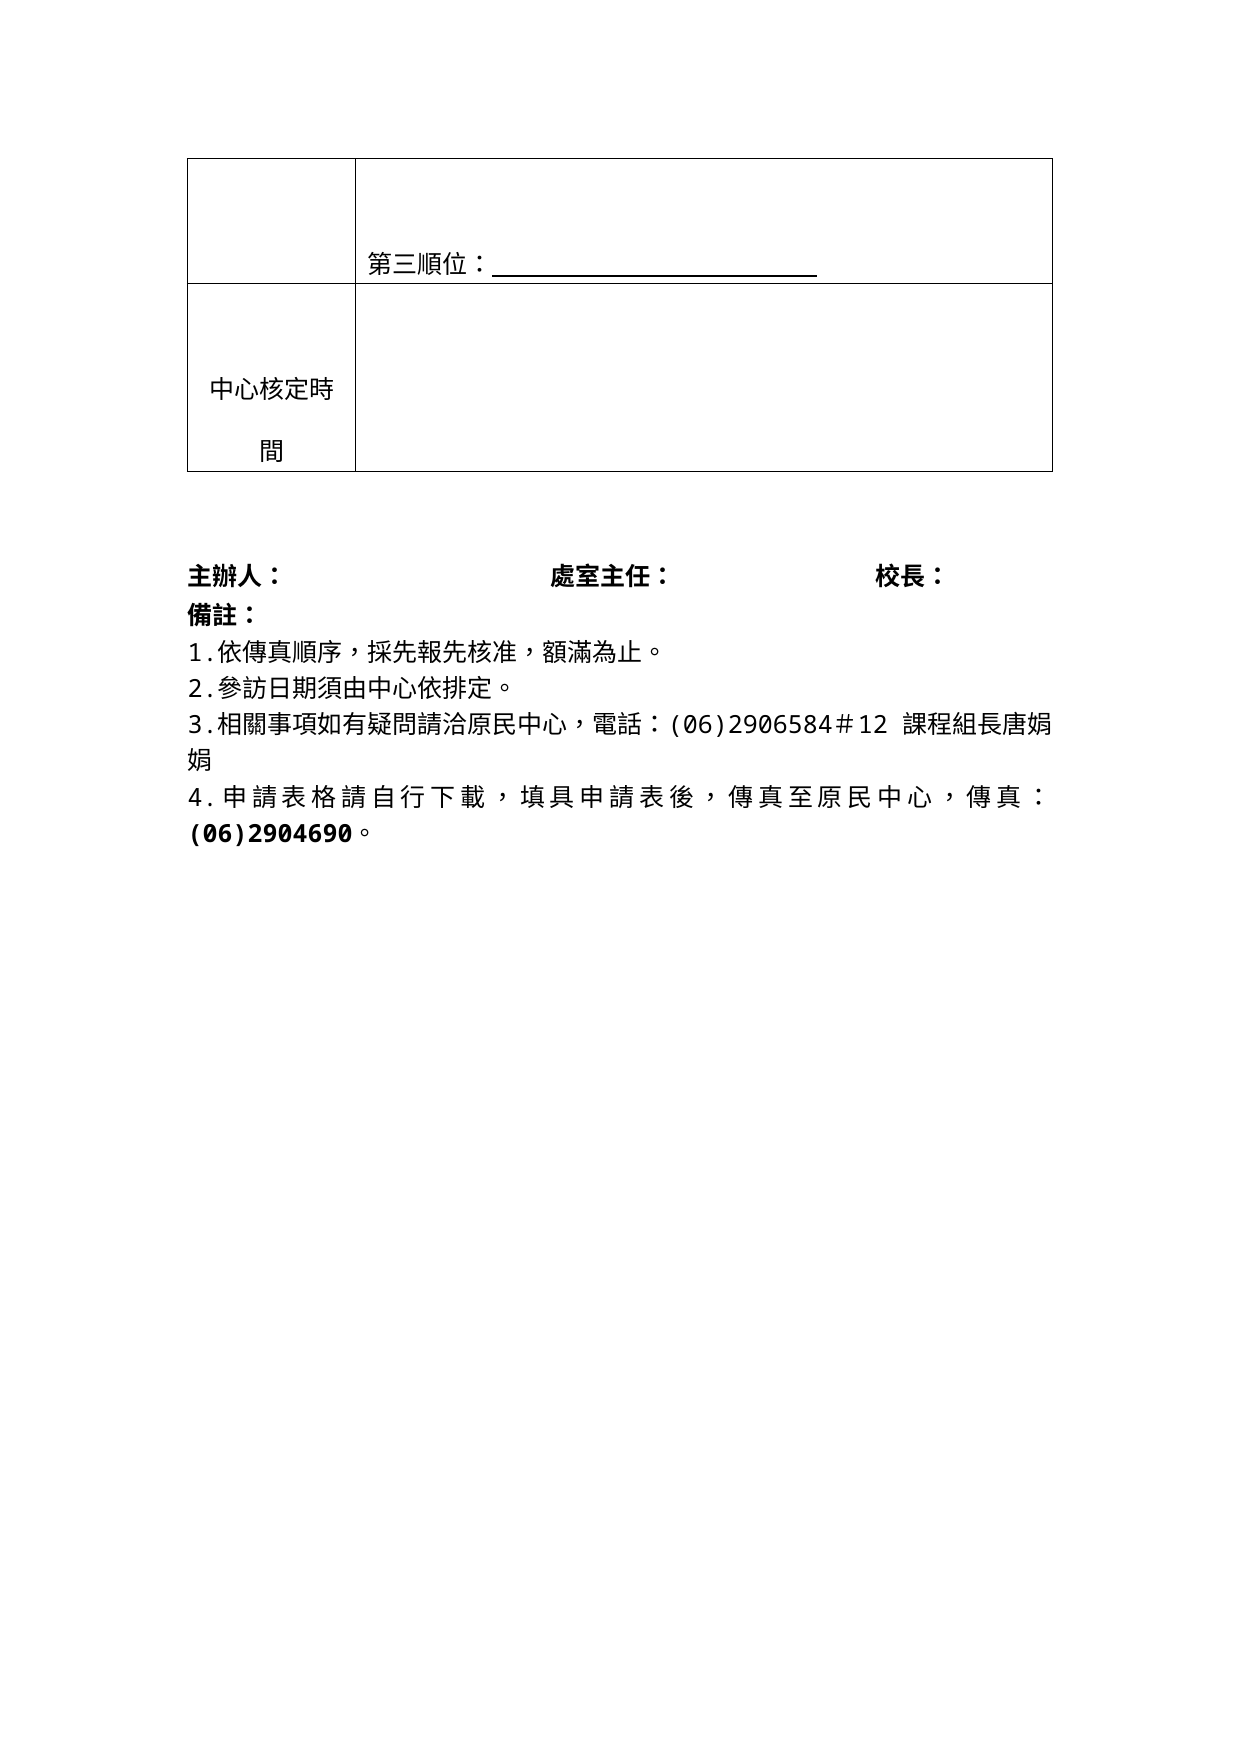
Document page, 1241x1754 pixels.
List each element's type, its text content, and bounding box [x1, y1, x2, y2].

table_cell 中心核定時間 [188, 284, 355, 471]
text 備註： [187, 596, 1053, 632]
table_cell [188, 159, 355, 283]
text 4.申請表格請自行下載，填具申請表後，傳真至原民中心，傳真：(06)2904690。 [187, 777, 1053, 849]
text 3.相關事項如有疑問請洽原民中心，電話：(06)2906584＃12 課程組長唐娟娟 [187, 704, 1053, 777]
text 主辦人： 處室主任： 校長： [187, 533, 1053, 596]
text 1.依傳真順序，採先報先核准，額滿為止。 [187, 632, 1053, 668]
table_cell 第三順位： [356, 159, 1052, 283]
text 2.參訪日期須由中心依排定。 [187, 668, 1053, 704]
table_cell [356, 284, 1052, 471]
